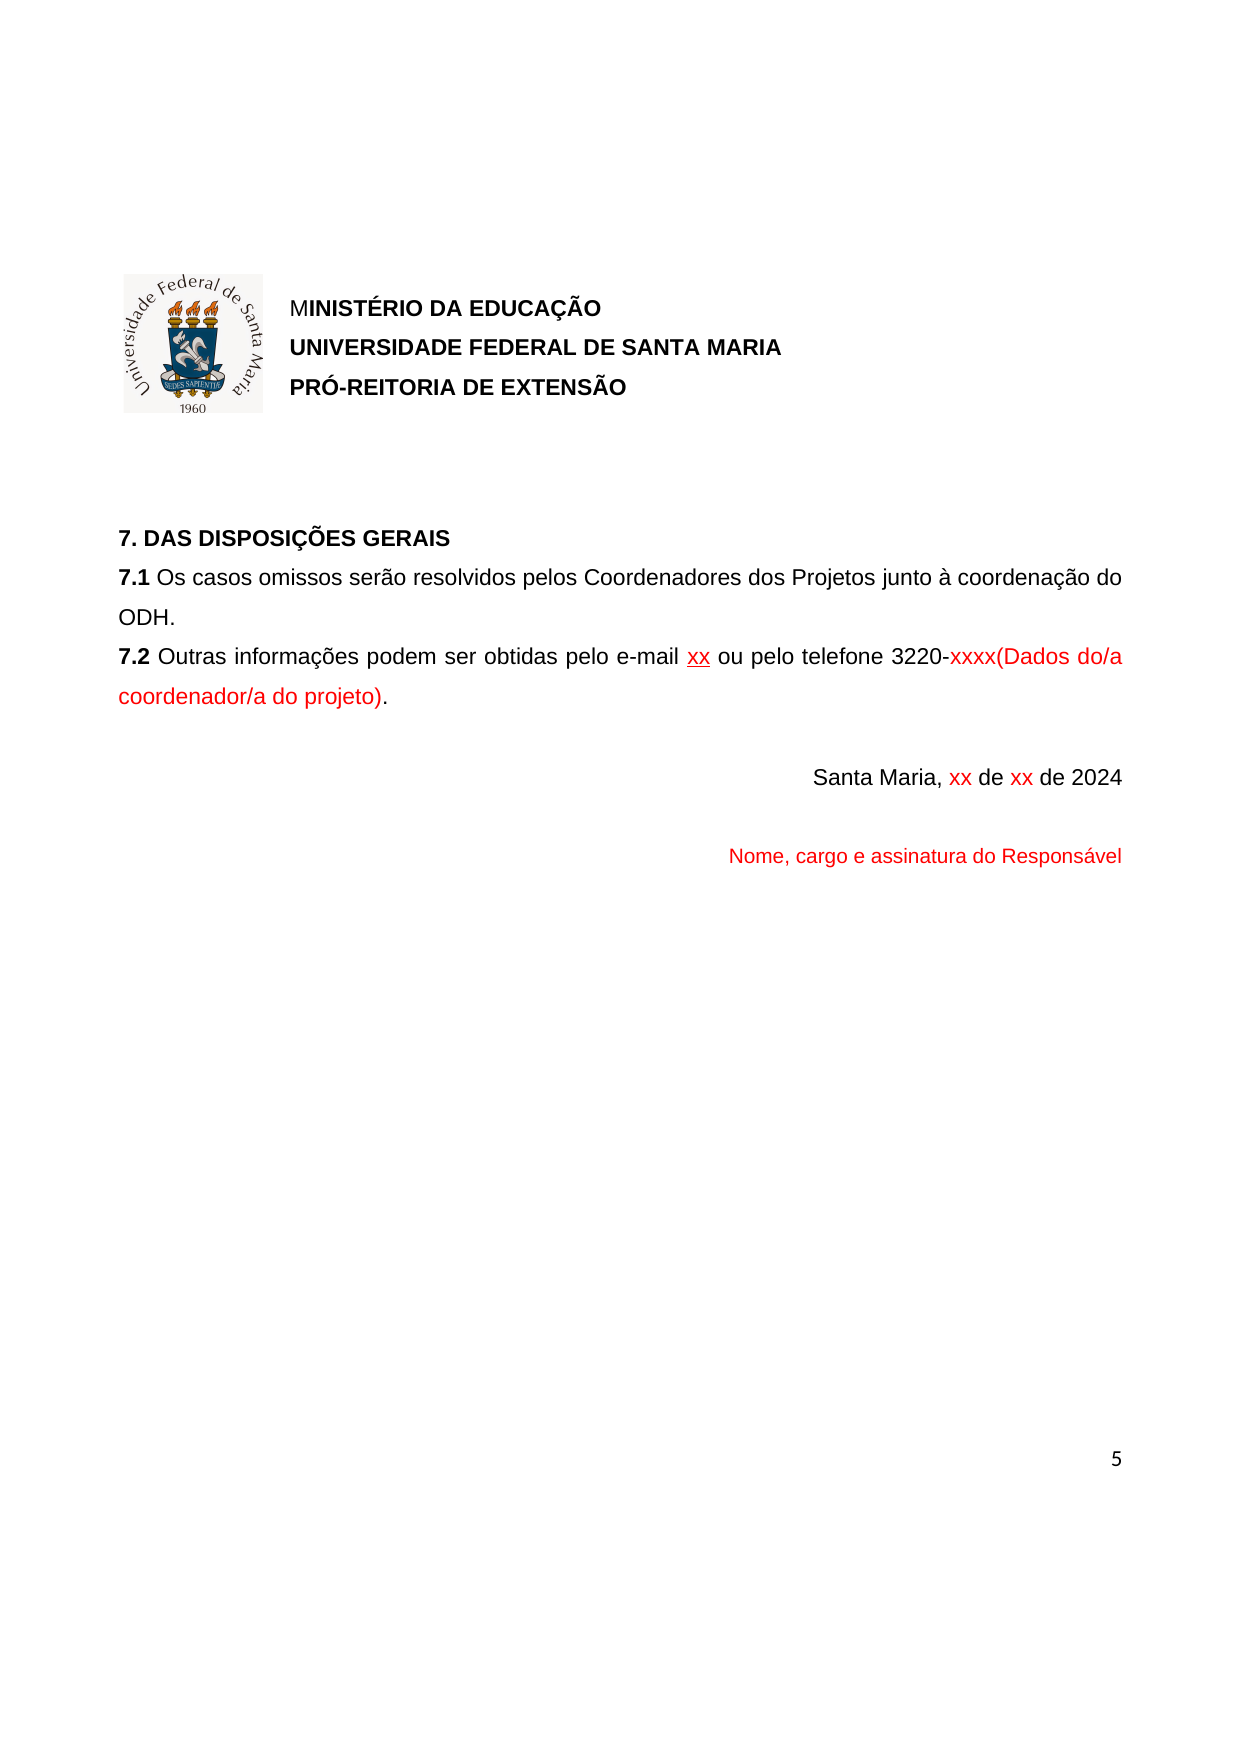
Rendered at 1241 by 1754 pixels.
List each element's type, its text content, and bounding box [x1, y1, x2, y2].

text Santa Maria, xx de xx de 2024 [118, 764, 1122, 791]
text 7.1 Os casos omissos serão resolvidos pelos Coordenadores dos Projetos junto à coordenação do ODH. [118, 564, 1122, 630]
picture [123, 274, 263, 413]
text 7. DAS DISPOSIÇÕES GERAIS [118, 525, 1122, 551]
text Nome, cargo e assinatura do Responsável [118, 844, 1122, 868]
text 7.2 Outras informações podem ser obtidas pelo e-mail xx ou pelo telefone 3220-xxxx(Dados do/a coordenador/a do projeto). [118, 643, 1122, 709]
